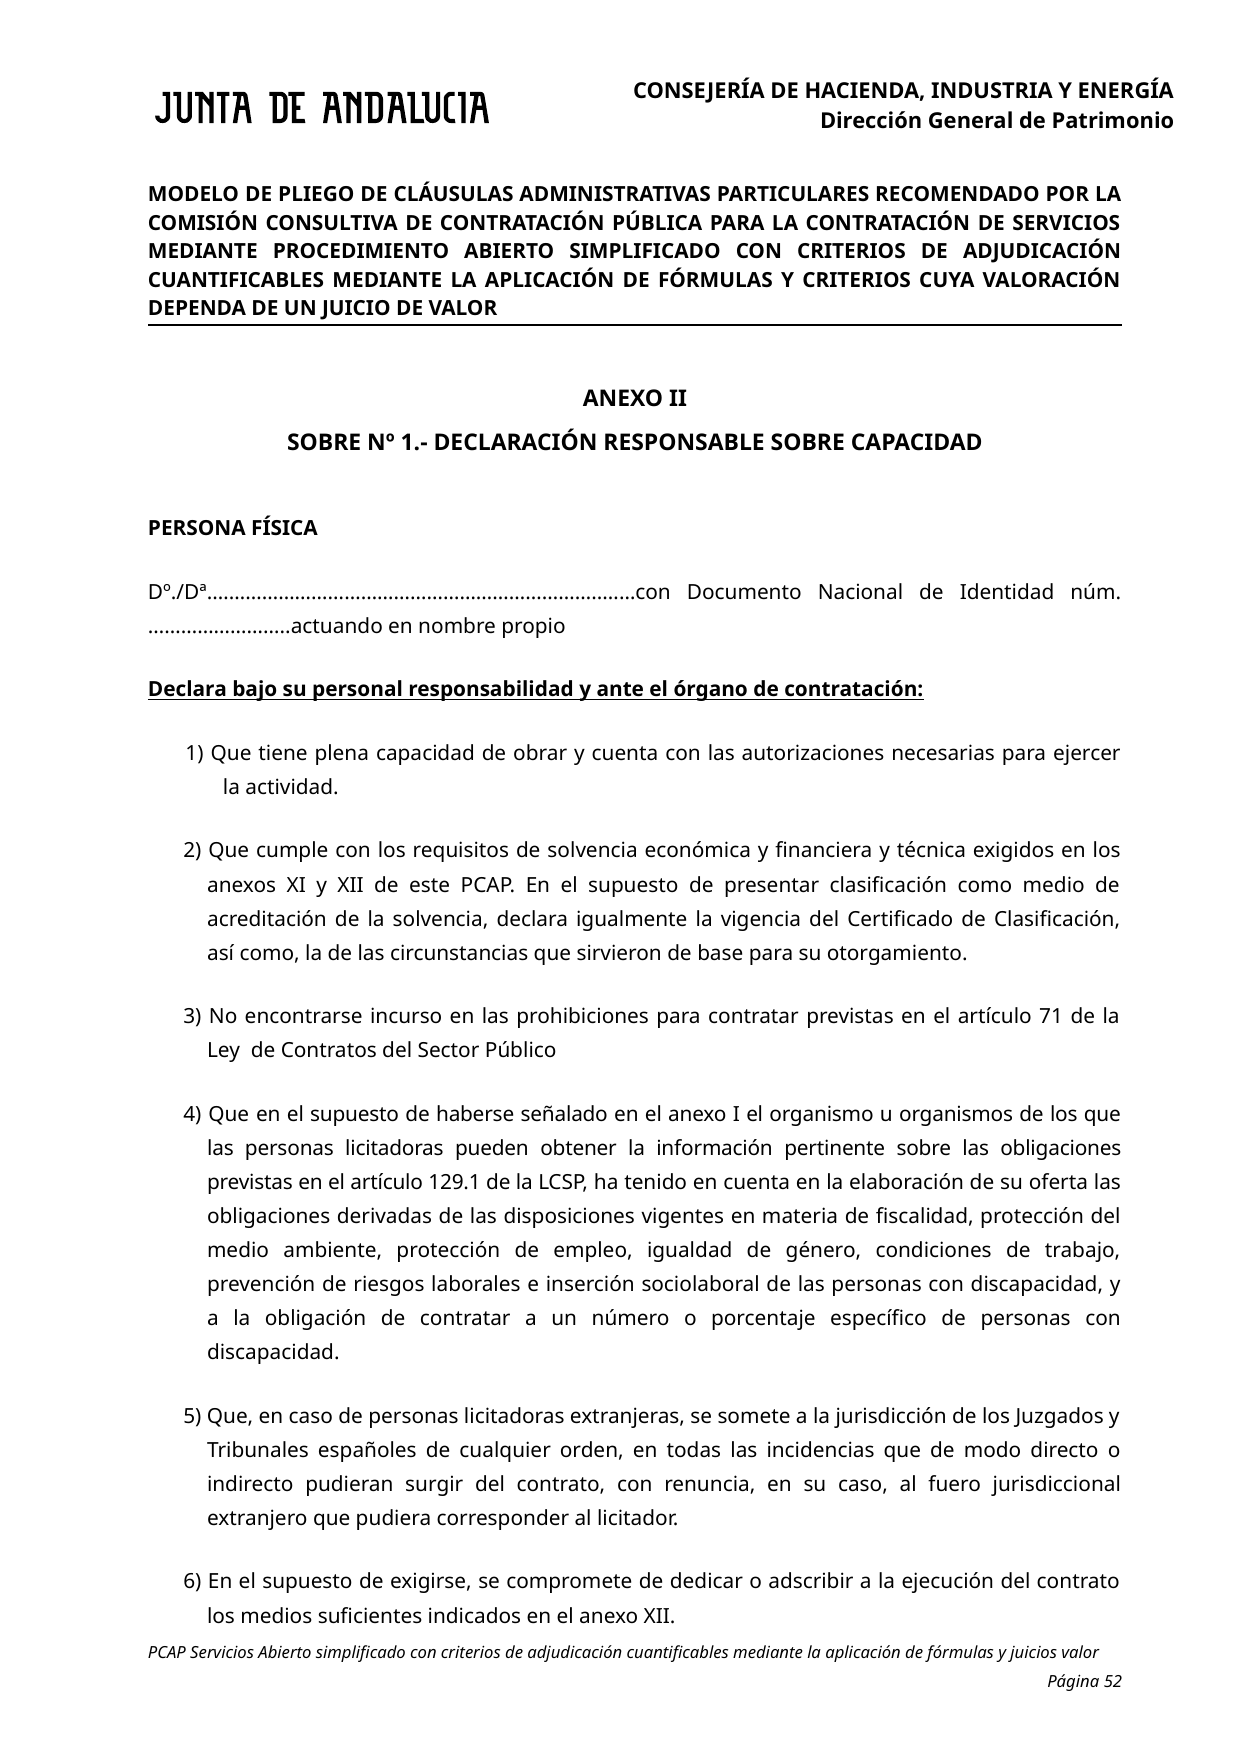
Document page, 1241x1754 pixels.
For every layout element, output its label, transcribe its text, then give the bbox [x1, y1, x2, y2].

text 2) Que cumple con los requisitos de solvencia económica y financiera y técnica exigidos en los anexos XI y XII de este PCAP. En el supuesto de presentar clasificación como medio de acreditación de la solvencia, declara igualmente la vigencia del Certificado de Clasificación, así como, la de las circunstancias que sirvieron de base para su otorgamiento. [183, 836, 1122, 966]
text Dº./Dª.……………………………………………………………..……con Documento Nacional de Identidad núm.……………………..actuando en nombre propio [148, 577, 1122, 639]
text PERSONA FÍSICA [148, 513, 1122, 542]
text 5) Que, en caso de personas licitadoras extranjeras, se somete a la jurisdicción de los Juzgados y Tribunales españoles de cualquier orden, en todas las incidencias que de modo directo o indirecto pudieran surgir del contrato, con renuncia, en su caso, al fuero jurisdiccional extranjero que pudiera corresponder al licitador. [183, 1401, 1122, 1532]
text 3) No encontrarse incurso en las prohibiciones para contratar previstas en el artículo 71 de la Ley de Contratos del Sector Público [183, 1001, 1122, 1064]
text ANEXO II [148, 382, 1122, 413]
text SOBRE Nº 1.- DECLARACIÓN RESPONSABLE SOBRE CAPACIDAD [148, 426, 1122, 457]
text 1) Que tiene plena capacidad de obrar y cuenta con las autorizaciones necesarias para ejercer la actividad. [185, 738, 1122, 801]
text Declara bajo su personal responsabilidad y ante el órgano de contratación: [148, 674, 1122, 703]
text MODELO DE PLIEGO DE CLÁUSULAS ADMINISTRATIVAS PARTICULARES RECOMENDADO POR LA COMISIÓN CONSULTIVA DE CONTRATACIÓN PÚBLICA PARA LA CONTRATACIÓN DE SERVICIOS MEDIANTE PROCEDIMIENTO ABIERTO SIMPLIFICADO CON CRITERIOS DE ADJUDICACIÓN CUANTIFICABLES MEDIANTE LA APLICACIÓN DE FÓRMULAS Y CRITERIOS CUYA VALORACIÓN DEPENDA DE UN JUICIO DE VALOR [148, 179, 1122, 324]
text 6) En el supuesto de exigirse, se compromete de dedicar o adscribir a la ejecución del contrato los medios suficientes indicados en el anexo XII. [183, 1567, 1122, 1629]
text 4) Que en el supuesto de haberse señalado en el anexo I el organismo u organismos de los que las personas licitadoras pueden obtener la información pertinente sobre las obligaciones previstas en el artículo 129.1 de la LCSP, ha tenido en cuenta en la elaboración de su oferta las obligaciones derivadas de las disposiciones vigentes en materia de fiscalidad, protección del medio ambiente, protección de empleo, igualdad de género, condiciones de trabajo, prevención de riesgos laborales e inserción sociolaboral de las personas con discapacidad, y a la obligación de contratar a un número o porcentaje específico de personas con discapacidad. [183, 1099, 1122, 1366]
